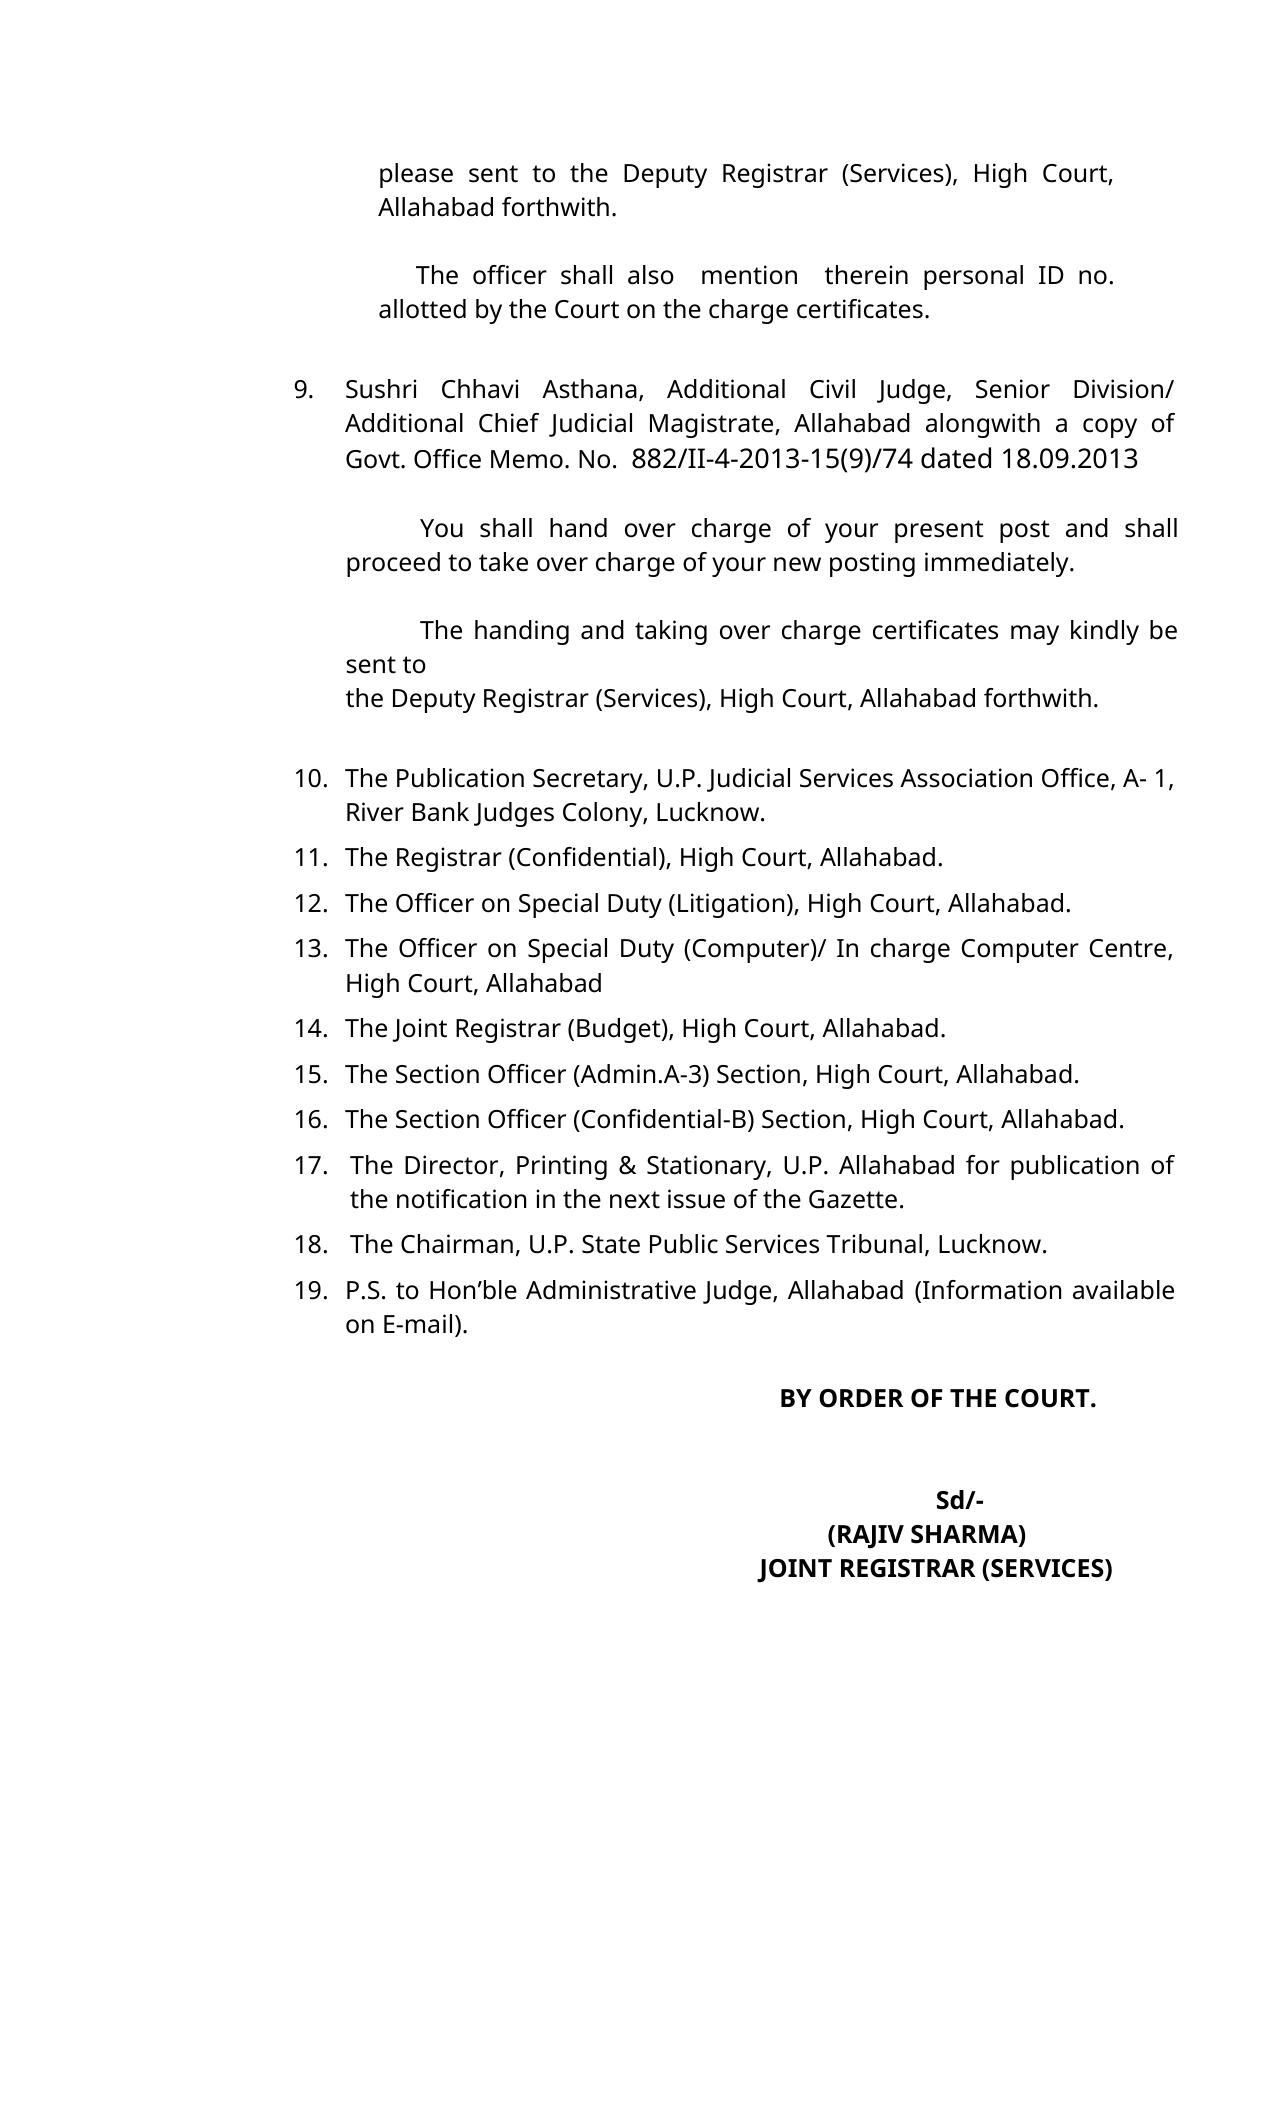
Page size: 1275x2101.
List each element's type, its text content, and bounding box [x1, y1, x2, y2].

table_cell The Publication Secretary, U.P. Judicial Services Association Office, A- 1, River Bank Judges Colony, Lucknow. [339, 755, 1181, 834]
table_cell [288, 1051, 339, 1096]
table_cell [288, 366, 339, 755]
table_cell [288, 834, 339, 880]
table_cell [288, 1096, 339, 1142]
table_cell [288, 880, 339, 925]
table_cell The Joint Registrar (Budget), High Court, Allahabad. [339, 1005, 1181, 1051]
table_cell The Section Officer (Confidential-B) Section, High Court, Allahabad. [339, 1096, 1181, 1142]
table_cell please sent to the Deputy Registrar (Services), High Court, Allahabad forthwith. The officer shall also mention therein personal ID no. allotted by the Court on the charge certificates. [339, 150, 1181, 366]
table_cell [288, 1221, 339, 1267]
table_cell The Registrar (Confidential), High Court, Allahabad. [339, 834, 1181, 880]
table_cell [288, 1267, 339, 1346]
table_cell P.S. to Hon’ble Administrative Judge, Allahabad (Information available on E-mail). [339, 1267, 1181, 1346]
table_cell [288, 755, 339, 834]
text (RAJIV SHARMA) [212, 1517, 1181, 1551]
table_cell The Officer on Special Duty (Computer)/ In charge Computer Centre, High Court, Allahabad [339, 925, 1181, 1005]
table_cell Sushri Chhavi Asthana, Additional Civil Judge, Senior Division/ Additional Chief Judicial Magistrate, Allahabad alongwith a copy of Govt. Office Memo. No. 882/II-4-2013-15(9)/74 dated 18.09.2013 You shall hand over charge of your present post and shall proceed to take over charge of your new posting immediately. The handing and taking over charge certificates may kindly be sent to the Deputy Registrar (Services), High Court, Allahabad forthwith. [339, 366, 1181, 755]
list JOINT REGISTRAR (SERVICES) [587, 1551, 1181, 1585]
table_cell [288, 1005, 339, 1051]
table_cell The Officer on Special Duty (Litigation), High Court, Allahabad. [339, 880, 1181, 925]
table_cell [288, 150, 339, 366]
text BY ORDER OF THE COURT. [212, 1380, 1181, 1414]
table_cell The Section Officer (Admin.A-3) Section, High Court, Allahabad. [339, 1051, 1181, 1096]
text Sd/- [212, 1482, 1181, 1517]
table_cell The Chairman, U.P. State Public Services Tribunal, Lucknow. [339, 1221, 1181, 1267]
table_cell [288, 925, 339, 1005]
table_cell [288, 1142, 339, 1221]
table_cell The Director, Printing & Stationary, U.P. Allahabad for publication of the notification in the next issue of the Gazette. [339, 1142, 1181, 1221]
